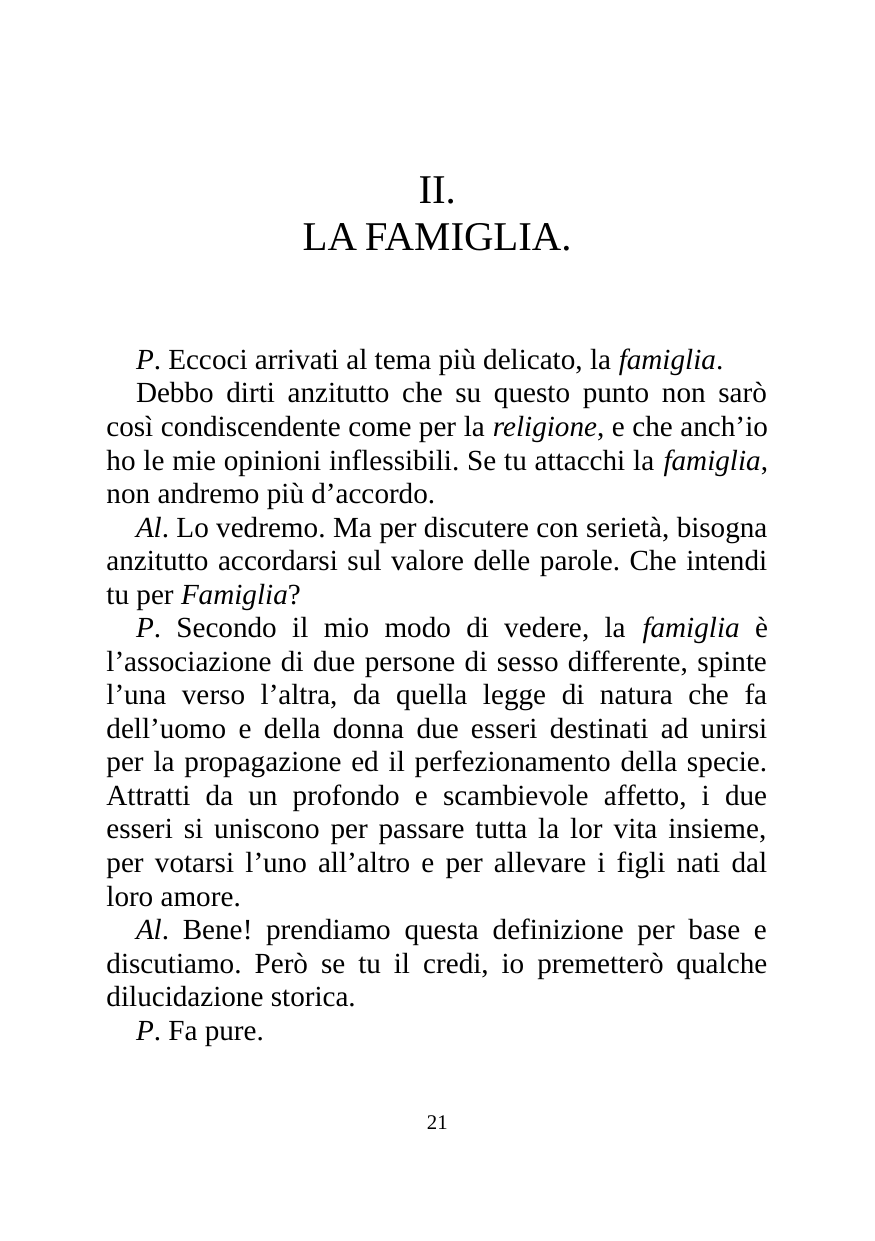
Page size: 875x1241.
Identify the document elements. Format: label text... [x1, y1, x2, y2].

text Debbo dirti anzitutto che su questo punto non sarò così condiscendente come per la religione, e che anch’io ho le mie opinioni inflessibili. Se tu attacchi la famiglia, non andremo più d’accordo. [106, 376, 768, 510]
text P. Eccoci arrivati al tema più delicato, la famiglia. [106, 342, 768, 376]
subtitle II. LA FAMIGLIA. [106, 165, 768, 259]
text P. Fa pure. [106, 1013, 768, 1046]
text Al. Bene! prendiamo questa definizione per base e discutiamo. Però se tu il credi, io premetterò qualche dilucidazione storica. [106, 912, 768, 1013]
text P. Secondo il mio modo di vedere, la famiglia è l’associazione di due persone di sesso differente, spinte l’una verso l’altra, da quella legge di natura che fa dell’uomo e della donna due esseri destinati ad unirsi per la propagazione ed il perfezionamento della specie. Attratti da un profondo e scambievole affetto, i due esseri si uniscono per passare tutta la lor vita insieme, per votarsi l’uno all’altro e per allevare i figli nati dal loro amore. [106, 610, 768, 912]
text Al. Lo vedremo. Ma per discutere con serietà, bisogna anzitutto accordarsi sul valore delle parole. Che intendi tu per Famiglia? [106, 510, 768, 610]
